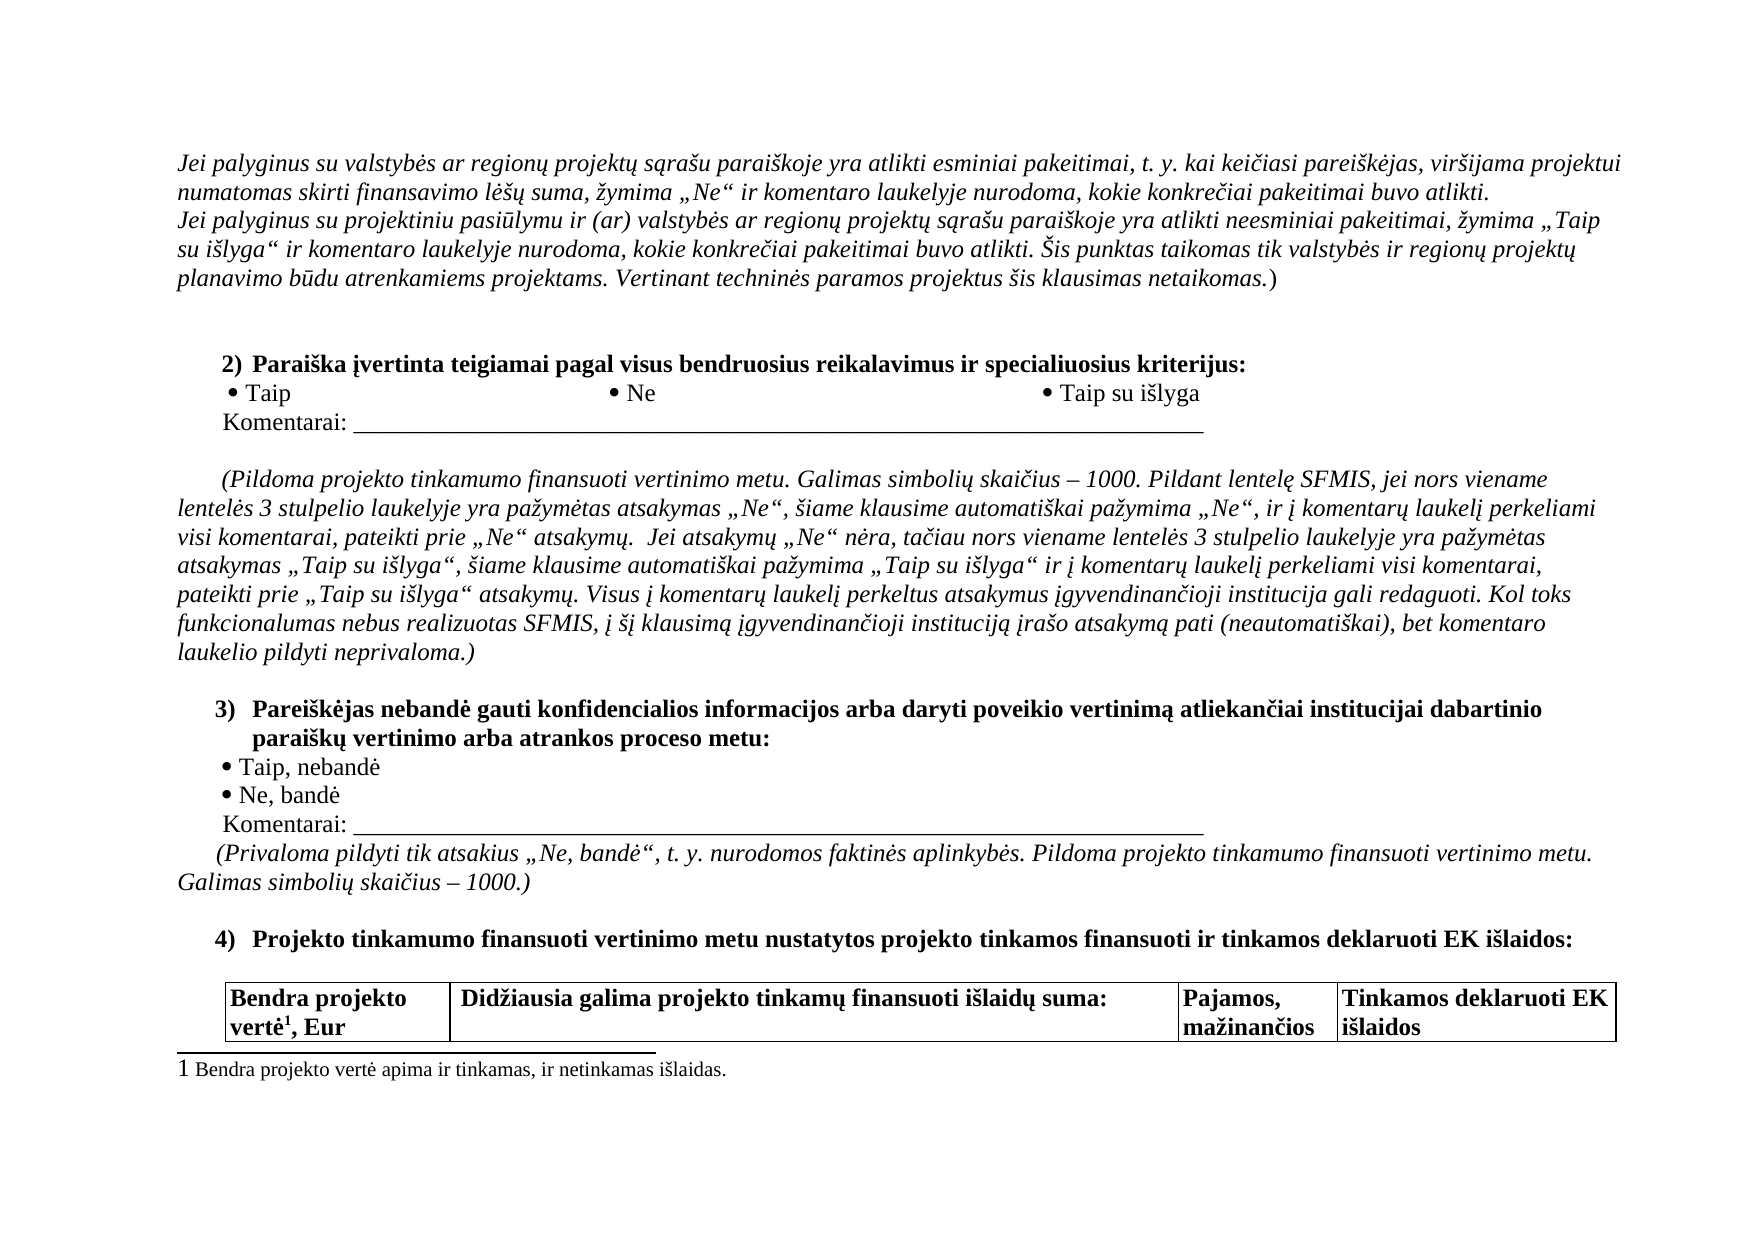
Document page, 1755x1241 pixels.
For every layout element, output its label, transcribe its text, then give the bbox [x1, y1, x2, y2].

table_header Pajamos, mažinančios [1179, 983, 1337, 1041]
text 4) Projekto tinkamumo finansuoti vertinimo metu nustatytos projekto tinkamos finansuoti ir tinkamos deklaruoti EK išlaidos: [214, 924, 1625, 953]
text 2) Paraiška įvertinta teigiamai pagal visus bendruosius reikalavimus ir specialiuosius kriterijus: [221, 349, 1625, 378]
table_header Didžiausia galima projekto tinkamų finansuoti išlaidų suma: [451, 983, 1178, 1041]
text Jei palyginus su valstybės ar regionų projektų sąrašu paraiškoje yra atlikti esminiai pakeitimai, t. y. kai keičiasi pareiškėjas, viršijama projektui numatomas skirti finansavimo lėšų suma, žymima „Ne“ ir komentaro laukelyje nurodoma, kokie konkrečiai pakeitimai buvo atlikti. [177, 148, 1625, 206]
text 3) Pareiškėjas nebandė gauti konfidencialios informacijos arba daryti poveikio vertinimą atliekančiai institucijai dabartinio paraiškų vertinimo arba atrankos proceso metu: [214, 694, 1625, 752]
text Komentarai: ____________________________________________________________________ [177, 407, 1625, 436]
text  Ne, bandė [177, 781, 1625, 809]
text Jei palyginus su projektiniu pasiūlymu ir (ar) valstybės ar regionų projektų sąrašu paraiškoje yra atlikti neesminiai pakeitimai, žymima „Taip su išlyga“ ir komentaro laukelyje nurodoma, kokie konkrečiai pakeitimai buvo atlikti. Šis punktas taikomas tik valstybės ir regionų projektų planavimo būdu atrenkamiems projektams. Vertinant techninės paramos projektus šis klausimas netaikomas.) [177, 206, 1625, 292]
text  Taip, nebandė [177, 752, 1625, 781]
table_header Tinkamos deklaruoti EK išlaidos [1338, 983, 1615, 1041]
text (Privaloma pildyti tik atsakius „Ne, bandė“, t. y. nurodomos faktinės aplinkybės. Pildoma projekto tinkamumo finansuoti vertinimo metu. Galimas simbolių skaičius – 1000.) [177, 838, 1625, 896]
text Komentarai: ____________________________________________________________________ [177, 809, 1625, 838]
text (Pildoma projekto tinkamumo finansuoti vertinimo metu. Galimas simbolių skaičius – 1000. Pildant lentelę SFMIS, jei nors viename lentelės 3 stulpelio laukelyje yra pažymėtas atsakymas „Ne“, šiame klausime automatiškai pažymima „Ne“, ir į komentarų laukelį perkeliami visi komentarai, pateikti prie „Ne“ atsakymų. Jei atsakymų „Ne“ nėra, tačiau nors viename lentelės 3 stulpelio laukelyje yra pažymėtas atsakymas „Taip su išlyga“, šiame klausime automatiškai pažymima „Taip su išlyga“ ir į komentarų laukelį perkeliami visi komentarai, pateikti prie „Taip su išlyga“ atsakymų. Visus į komentarų laukelį perkeltus atsakymus įgyvendinančioji institucija gali redaguoti. Kol toks funkcionalumas nebus realizuotas SFMIS, į šį klausimą įgyvendinančioji instituciją įrašo atsakymą pati (neautomatiškai), bet komentaro laukelio pildyti neprivaloma.) [177, 464, 1625, 666]
table_header Bendra projekto vertė, Eur [226, 983, 449, 1041]
text  Taip  Ne  Taip su išlyga [177, 378, 1625, 407]
